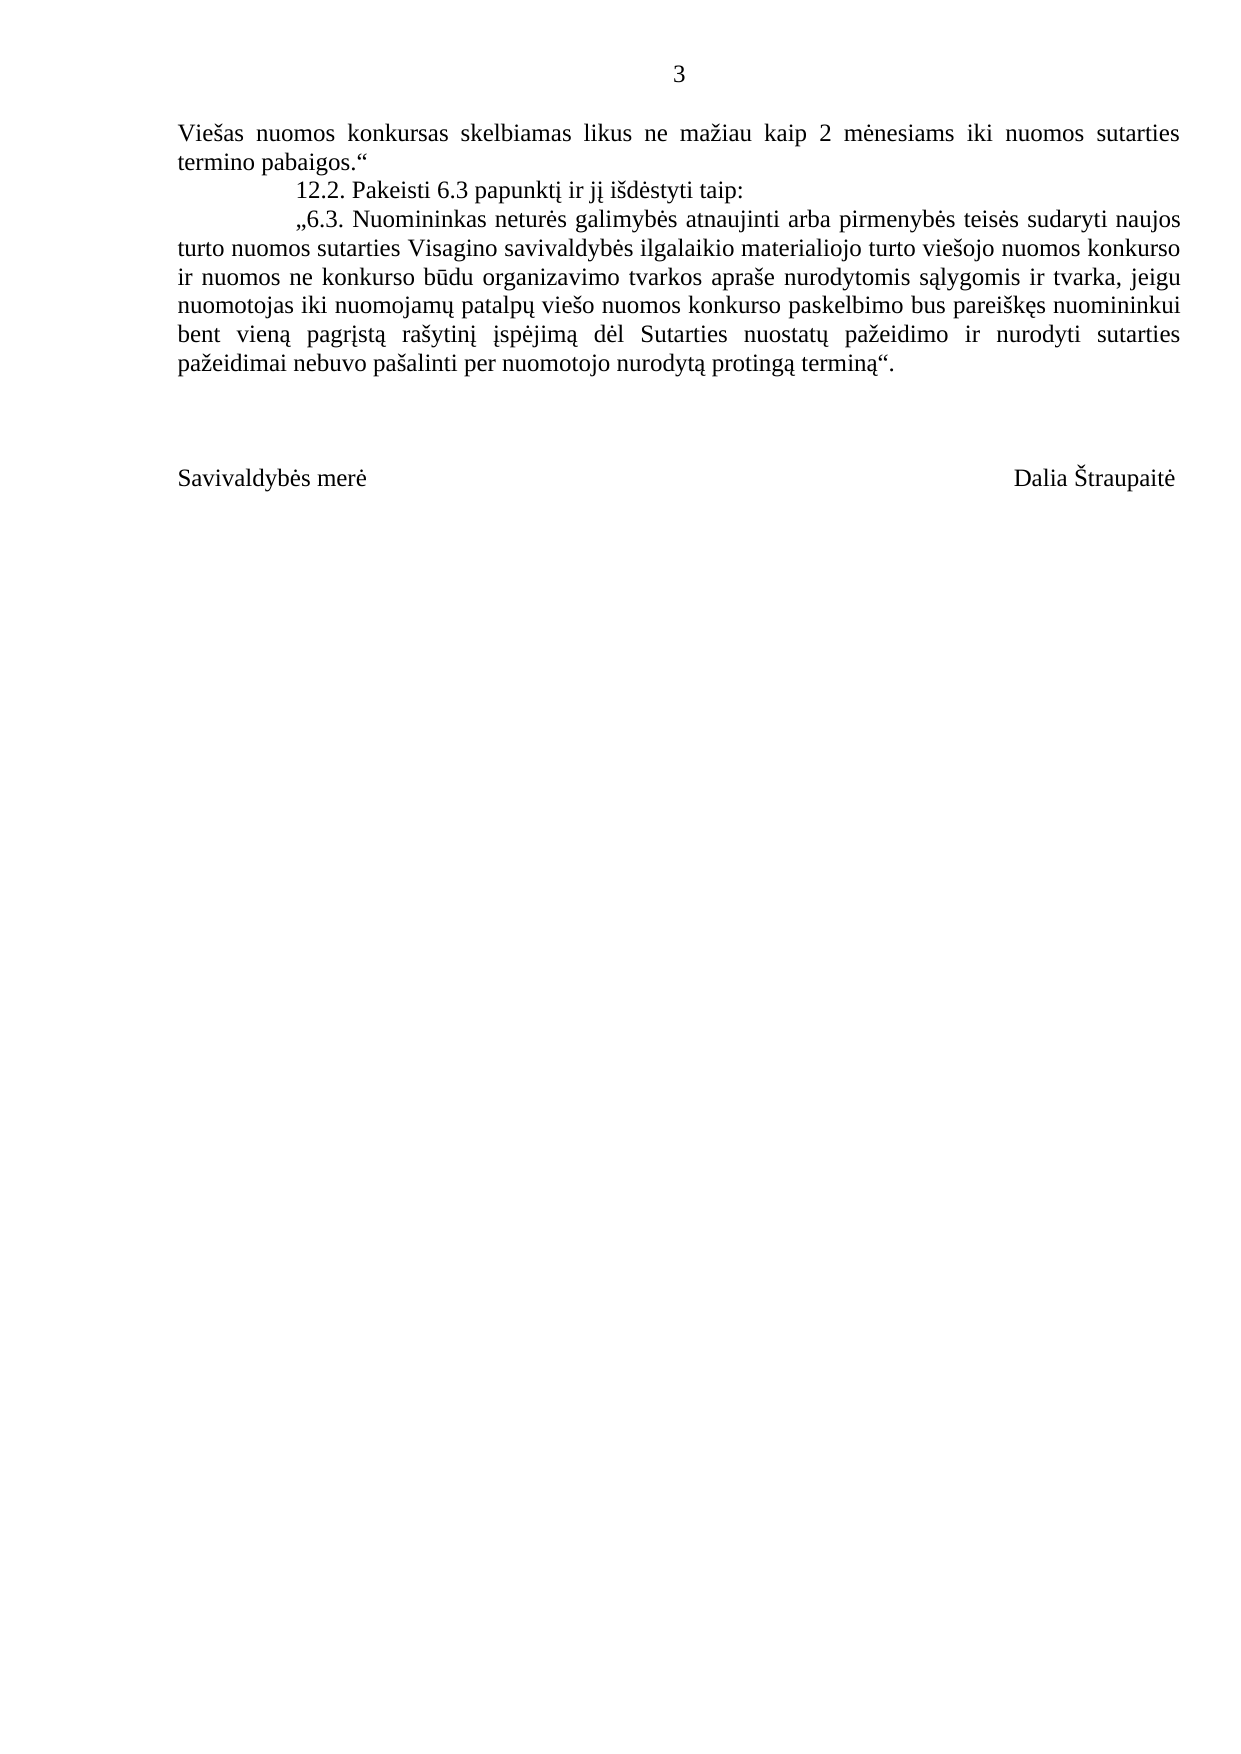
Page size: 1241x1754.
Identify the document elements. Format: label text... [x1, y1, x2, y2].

text „6.3. Nuomininkas neturės galimybės atnaujinti arba pirmenybės teisės sudaryti naujos turto nuomos sutarties Visagino savivaldybės ilgalaikio materialiojo turto viešojo nuomos konkurso ir nuomos ne konkurso būdu organizavimo tvarkos apraše nurodytomis sąlygomis ir tvarka, jeigu nuomotojas iki nuomojamų patalpų viešo nuomos konkurso paskelbimo bus pareiškęs nuomininkui bent vieną pagrįstą rašytinį įspėjimą dėl Sutarties nuostatų pažeidimo ir nurodyti sutarties pažeidimai nebuvo pašalinti per nuomotojo nurodytą protingą terminą“. [177, 204, 1181, 377]
text 12.2. Pakeisti 6.3 papunktį ir jį išdėstyti taip: [177, 176, 1181, 204]
text Savivaldybės merė Dalia Štraupaitė [177, 463, 1181, 492]
text Viešas nuomos konkursas skelbiamas likus ne mažiau kaip 2 mėnesiams iki nuomos sutarties termino pabaigos.“ [177, 118, 1181, 176]
